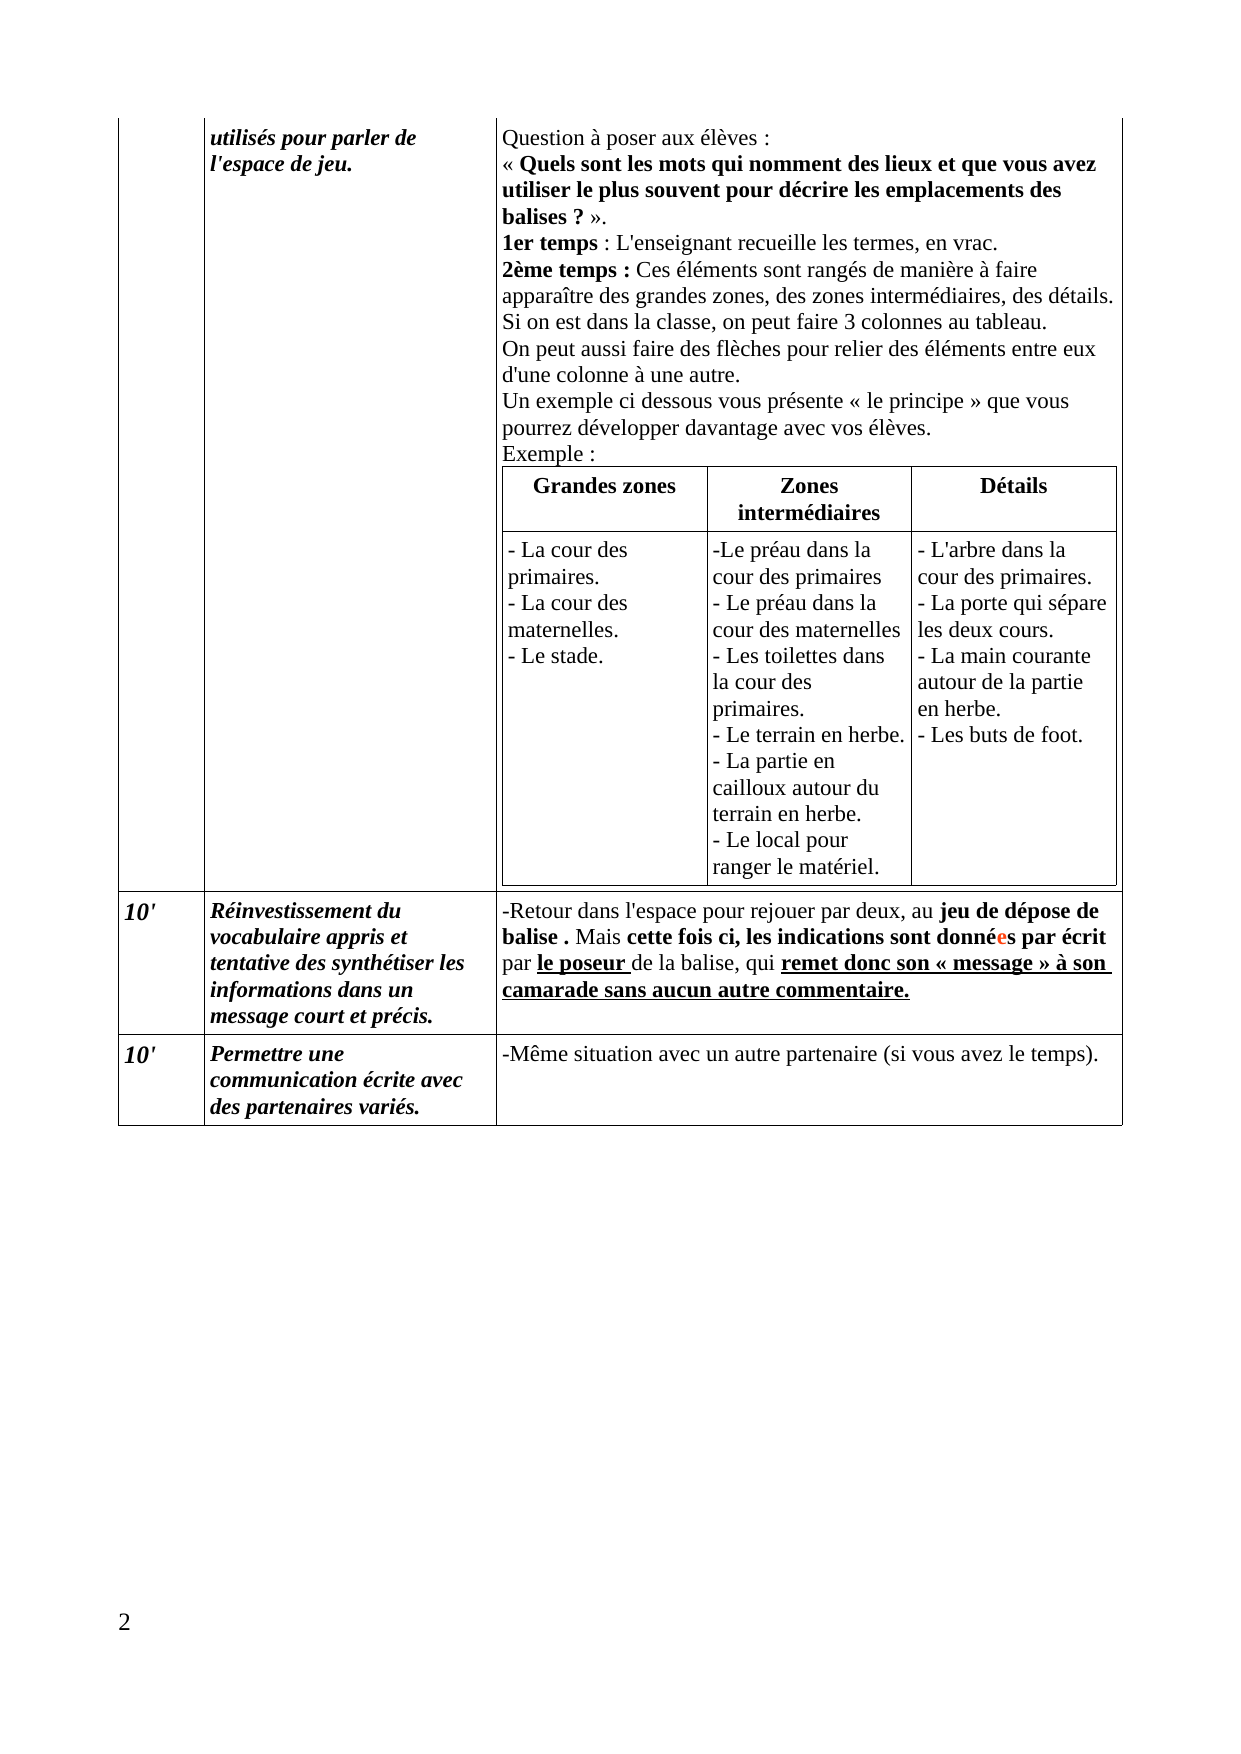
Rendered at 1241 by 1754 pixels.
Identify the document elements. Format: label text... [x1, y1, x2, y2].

table_cell 10' [119, 1035, 204, 1125]
table_header Zones intermédiaires [708, 467, 911, 531]
table_cell Réinvestissement du vocabulaire appris et tentative des synthétiser les informations dans un message court et précis. [205, 892, 496, 1034]
table_header Détails [912, 467, 1116, 531]
table_cell - L'arbre dans la cour des primaires. - La porte qui sépare les deux cours. - La main courante autour de la partie en herbe. - Les buts de foot. [912, 532, 1116, 885]
table_header Grandes zones [503, 467, 707, 531]
table_cell 10' [119, 892, 204, 1034]
table_cell -Le préau dans la cour des primaires - Le préau dans la cour des maternelles - Les toilettes dans la cour des primaires. - Le terrain en herbe. - La partie en cailloux autour du terrain en herbe. - Le local pour ranger le matériel. [708, 532, 911, 885]
table_cell -Même situation avec un autre partenaire (si vous avez le temps). [497, 1035, 1122, 1125]
table_cell Question à poser aux élèves : « Quels sont les mots qui nomment des lieux et que vous avez utiliser le plus souvent pour décrire les emplacements des balises ? ». 1er temps : L'enseignant recueille les termes, en vrac. 2ème temps : Ces éléments sont rangés de manière à faire apparaître des grandes zones, des zones intermédiaires, des détails. Si on est dans la classe, on peut faire 3 colonnes au tableau. On peut aussi faire des flèches pour relier des éléments entre eux d'une colonne à une autre. Un exemple ci dessous vous présente « le principe » que vous pourrez développer davantage avec vos élèves. Exemple : [497, 118, 1122, 891]
table_cell - La cour des primaires. - La cour des maternelles. - Le stade. [503, 532, 707, 885]
table_cell -Retour dans l'espace pour rejouer par deux, au jeu de dépose de balise . Mais cette fois ci, les indications sont données par écrit par le poseur de la balise, qui remet donc son « message » à son camarade sans aucun autre commentaire. [497, 892, 1122, 1034]
table_cell Permettre une communication écrite avec des partenaires variés. [205, 1035, 496, 1125]
table_cell utilisés pour parler de l'espace de jeu. [205, 118, 496, 891]
table_cell [119, 118, 204, 891]
